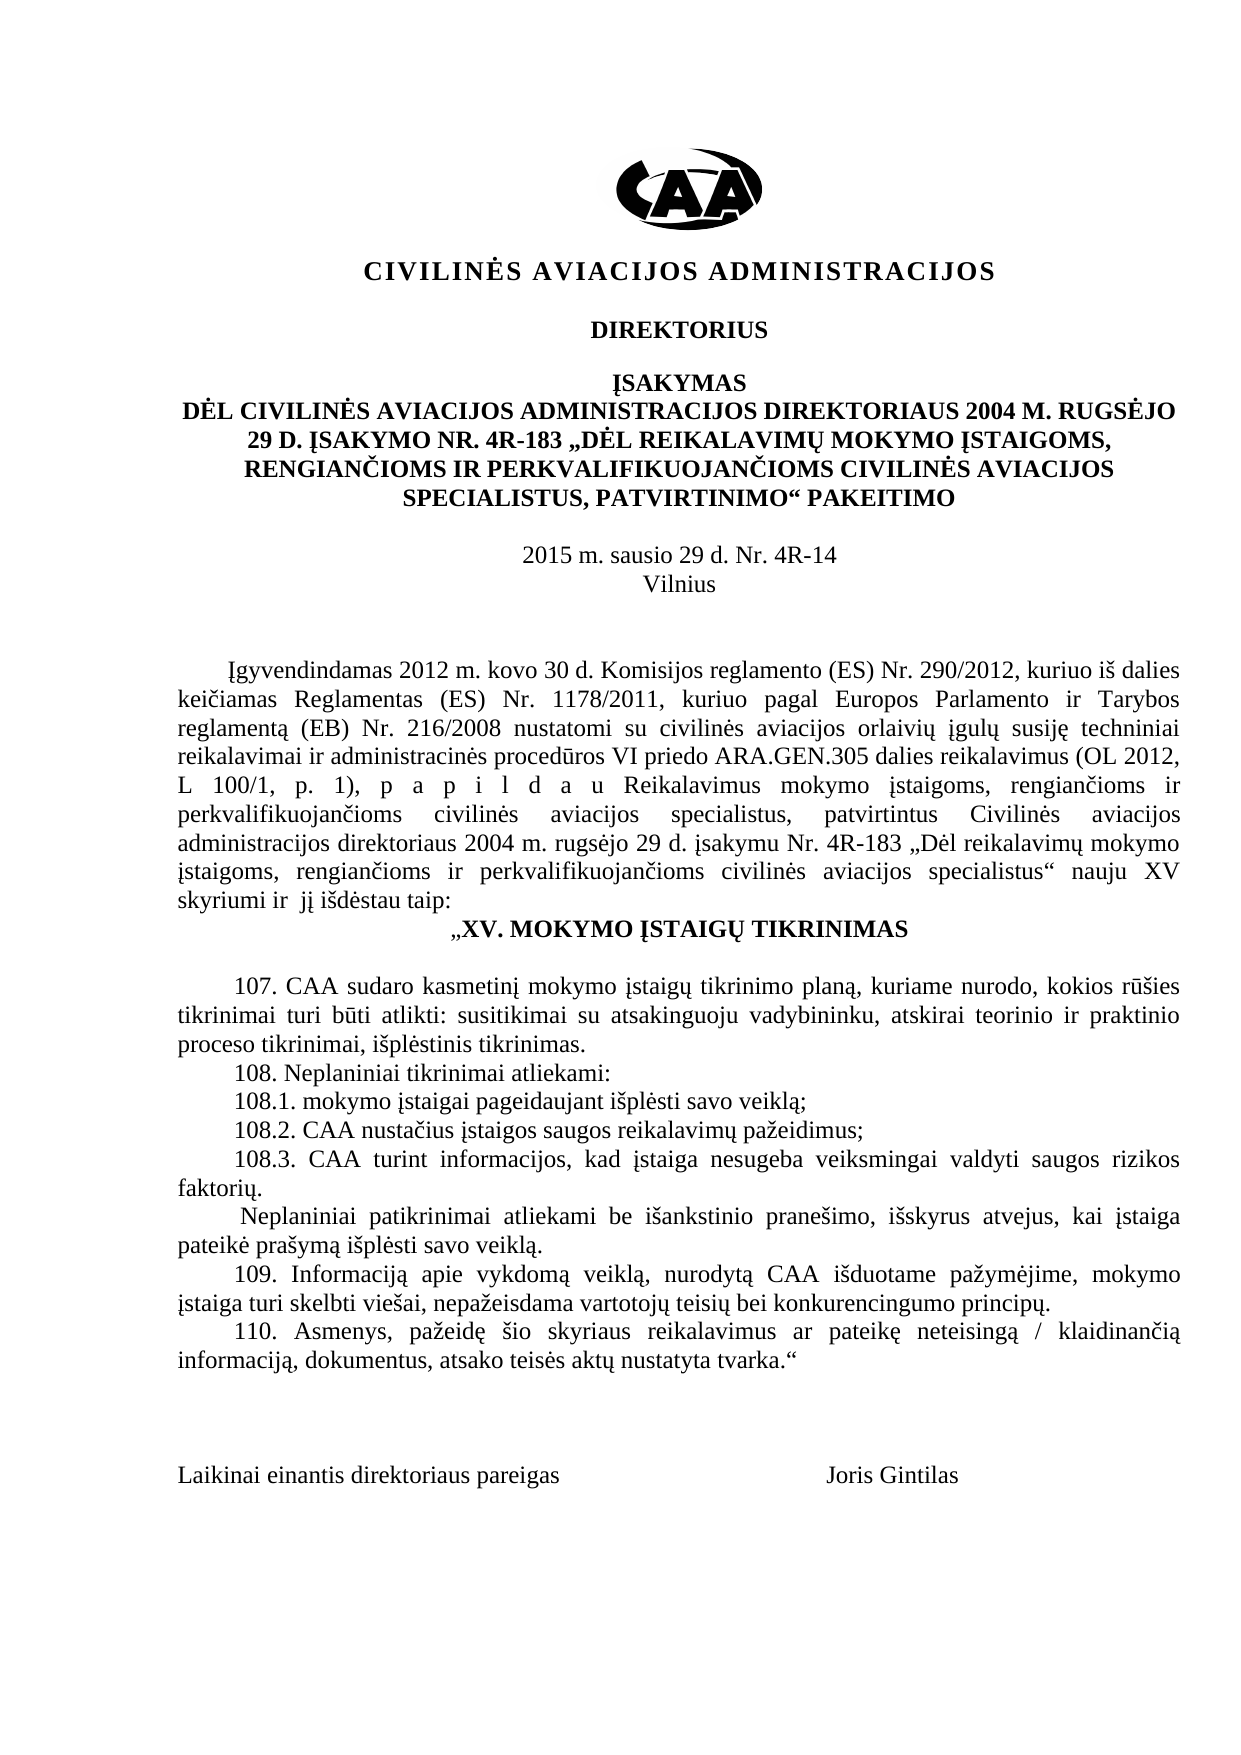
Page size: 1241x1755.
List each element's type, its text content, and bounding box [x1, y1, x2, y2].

text Neplaniniai patikrinimai atliekami be išankstinio pranešimo, išskyrus atvejus, kai įstaiga pateikė prašymą išplėsti savo veiklą. [177, 1201, 1181, 1259]
text 108.3. CAA turint informacijos, kad įstaiga nesugeba veiksmingai valdyti saugos rizikos faktorių. [177, 1144, 1181, 1201]
text Vilnius [177, 569, 1181, 598]
text „XV. MOKYMO ĮSTAIGŲ TIKRINIMAS [177, 914, 1181, 943]
text 108.2. CAA nustačius įstaigos saugos reikalavimų pažeidimus; [177, 1115, 1181, 1144]
text 110. Asmenys, pažeidę šio skyriaus reikalavimus ar pateikę neteisingą / klaidinančią informaciją, dokumentus, atsako teisės aktų nustatyta tvarka.“ [177, 1316, 1181, 1374]
text 2015 m. sausio 29 d. Nr. 4R-14 [177, 540, 1181, 569]
text Laikinai einantis direktoriaus pareigas Joris Gintilas [177, 1460, 1190, 1489]
text 107. CAA sudaro kasmetinį mokymo įstaigų tikrinimo planą, kuriame nurodo, kokios rūšies tikrinimai turi būti atlikti: susitikimai su atsakinguoju vadybininku, atskirai teorinio ir praktinio proceso tikrinimai, išplėstinis tikrinimas. [177, 971, 1181, 1058]
text 108. Neplaniniai tikrinimai atliekami: [177, 1058, 1181, 1086]
text CIVILINĖS AVIACIJOS ADMINISTRACIJOS [177, 255, 1181, 286]
text ĮSAKYMAS [177, 368, 1181, 396]
text DIREKTORIUS [177, 315, 1181, 343]
text Įgyvendindamas 2012 m. kovo 30 d. Komisijos reglamento (ES) Nr. 290/2012, kuriuo iš dalies keičiamas Reglamentas (ES) Nr. 1178/2011, kuriuo pagal Europos Parlamento ir Tarybos reglamentą (EB) Nr. 216/2008 nustatomi su civilinės aviacijos orlaivių įgulų susiję techniniai reikalavimai ir administracinės procedūros VI priedo ARA.GEN.305 dalies reikalavimus (OL 2012, L 100/1, p. 1), p a p i l d a u Reikalavimus mokymo įstaigoms, rengiančioms ir perkvalifikuojančioms civilinės aviacijos specialistus, patvirtintus Civilinės aviacijos administracijos direktoriaus 2004 m. rugsėjo 29 d. įsakymu Nr. 4R-183 „Dėl reikalavimų mokymo įstaigoms, rengiančioms ir perkvalifikuojančioms civilinės aviacijos specialistus“ nauju XV skyriumi ir jį išdėstau taip: [177, 655, 1181, 914]
text 109. Informaciją apie vykdomą veiklą, nurodytą CAA išduotame pažymėjime, mokymo įstaiga turi skelbti viešai, nepažeisdama vartotojų teisių bei konkurencingumo principų. [177, 1259, 1181, 1316]
text DĖL CIVILINĖS AVIACIJOS ADMINISTRACIJOS DIREKTORIAUS 2004 M. RUGSĖJO 29 D. ĮSAKYMO NR. 4R-183 „DĖL REIKALAVIMŲ MOKYMO ĮSTAIGOMS, RENGIANČIOMS IR PERKVALIFIKUOJANČIOMS CIVILINĖS AVIACIJOS SPECIALISTUS, PATVIRTINIMO“ PAKEITIMO [177, 396, 1181, 511]
text 108.1. mokymo įstaigai pageidaujant išplėsti savo veiklą; [177, 1086, 1181, 1115]
